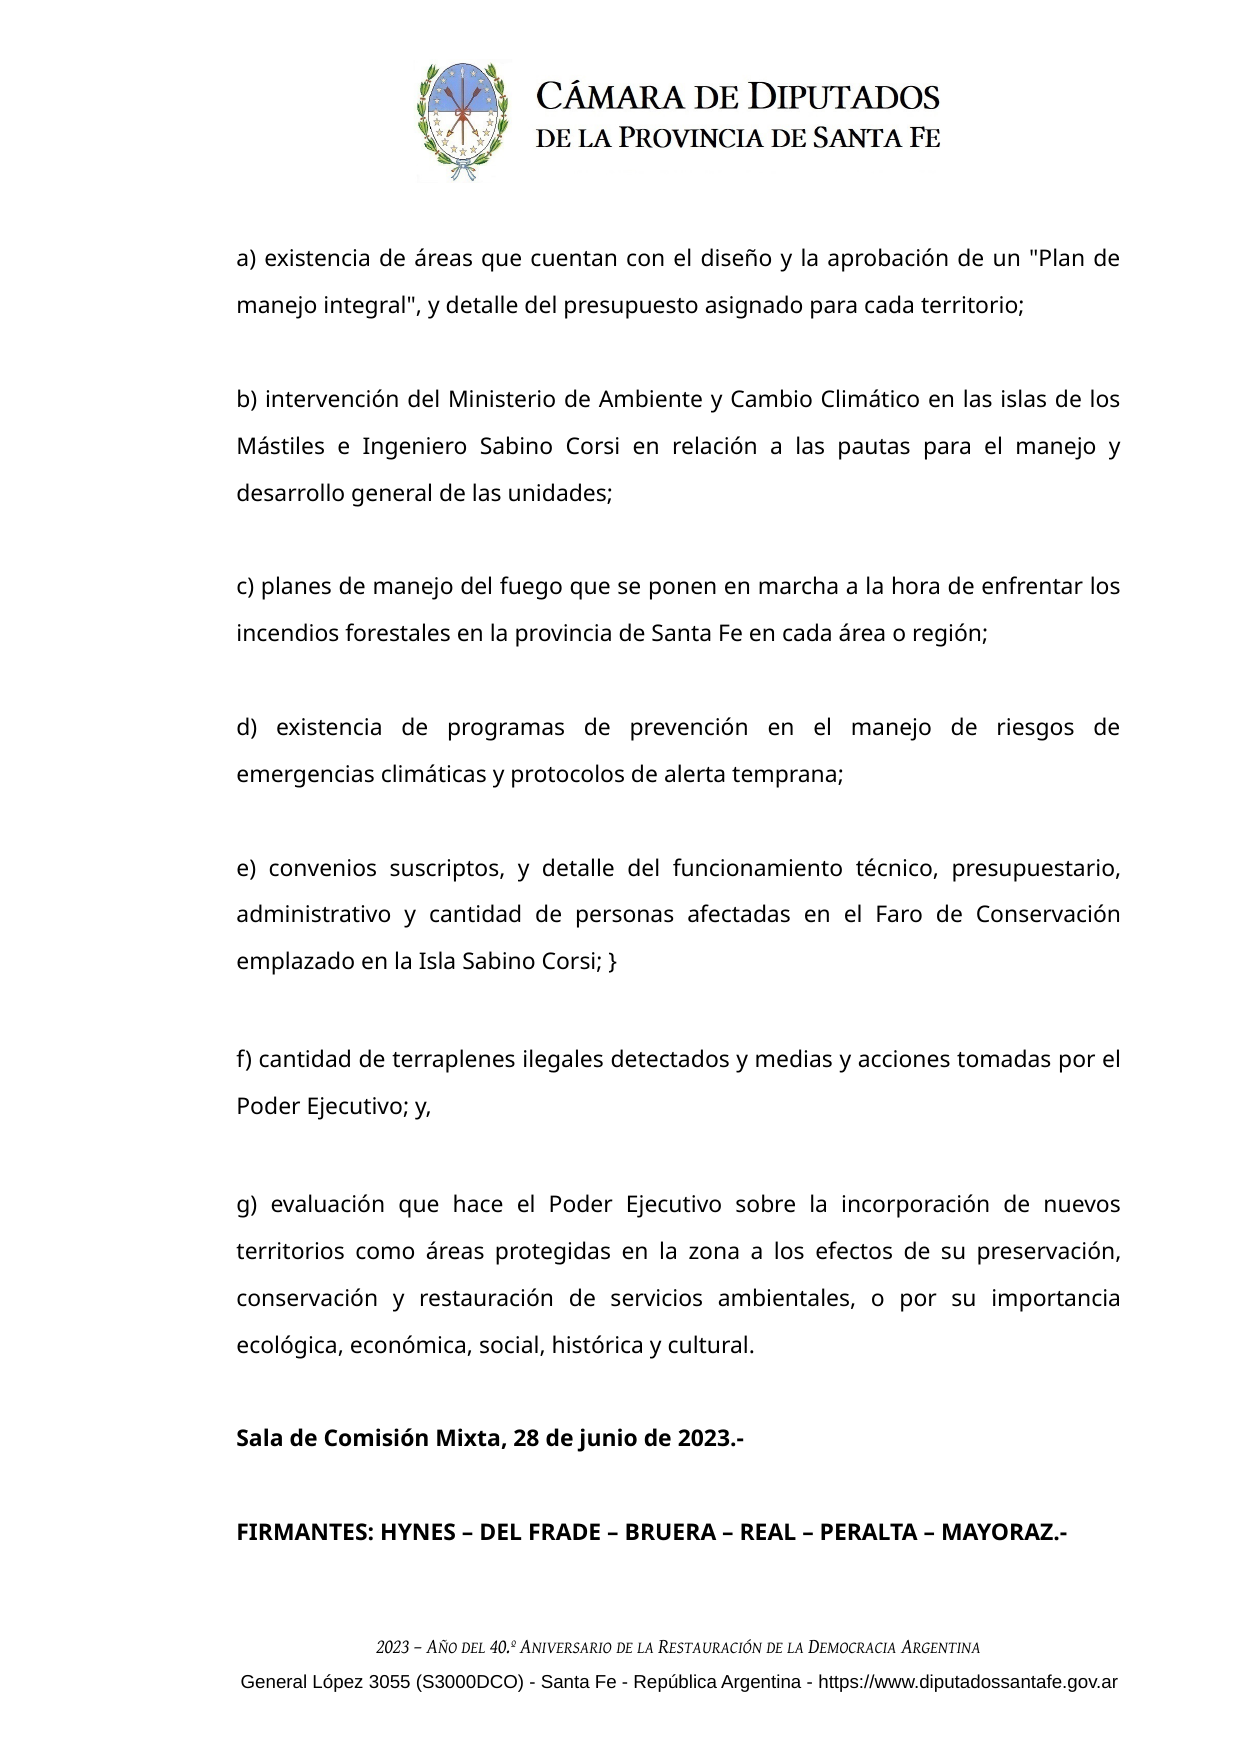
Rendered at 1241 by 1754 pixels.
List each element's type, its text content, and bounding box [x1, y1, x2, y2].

text e) convenios suscriptos, y detalle del funcionamiento técnico, presupuestario, administrativo y cantidad de personas afectadas en el Faro de Conservación emplazado en la Isla Sabino Corsi; } [236, 852, 1122, 977]
text c) planes de manejo del fuego que se ponen en marcha a la hora de enfrentar los incendios forestales en la provincia de Santa Fe en cada área o región; [236, 570, 1122, 648]
text f) cantidad de terraplenes ilegales detectados y medias y acciones tomadas por el Poder Ejecutivo; y, [236, 1043, 1122, 1121]
picture [413, 59, 945, 183]
text b) intervención del Ministerio de Ambiente y Cambio Climático en las islas de los Mástiles e Ingeniero Sabino Corsi en relación a las pautas para el manejo y desarrollo general de las unidades; [236, 383, 1122, 508]
text a) existencia de áreas que cuentan con el diseño y la aprobación de un "Plan de manejo integral", y detalle del presupuesto asignado para cada territorio; [236, 242, 1122, 320]
text FIRMANTES: HYNES – DEL FRADE – BRUERA – REAL – PERALTA – MAYORAZ.- [236, 1516, 1122, 1547]
text g) evaluación que hace el Poder Ejecutivo sobre la incorporación de nuevos territorios como áreas protegidas en la zona a los efectos de su preservación, conservación y restauración de servicios ambientales, o por su importancia ecológica, económica, social, histórica y cultural. [236, 1188, 1122, 1360]
text d) existencia de programas de prevención en el manejo de riesgos de emergencias climáticas y protocolos de alerta temprana; [236, 711, 1122, 789]
text Sala de Comisión Mixta, 28 de junio de 2023.- [236, 1422, 1122, 1454]
